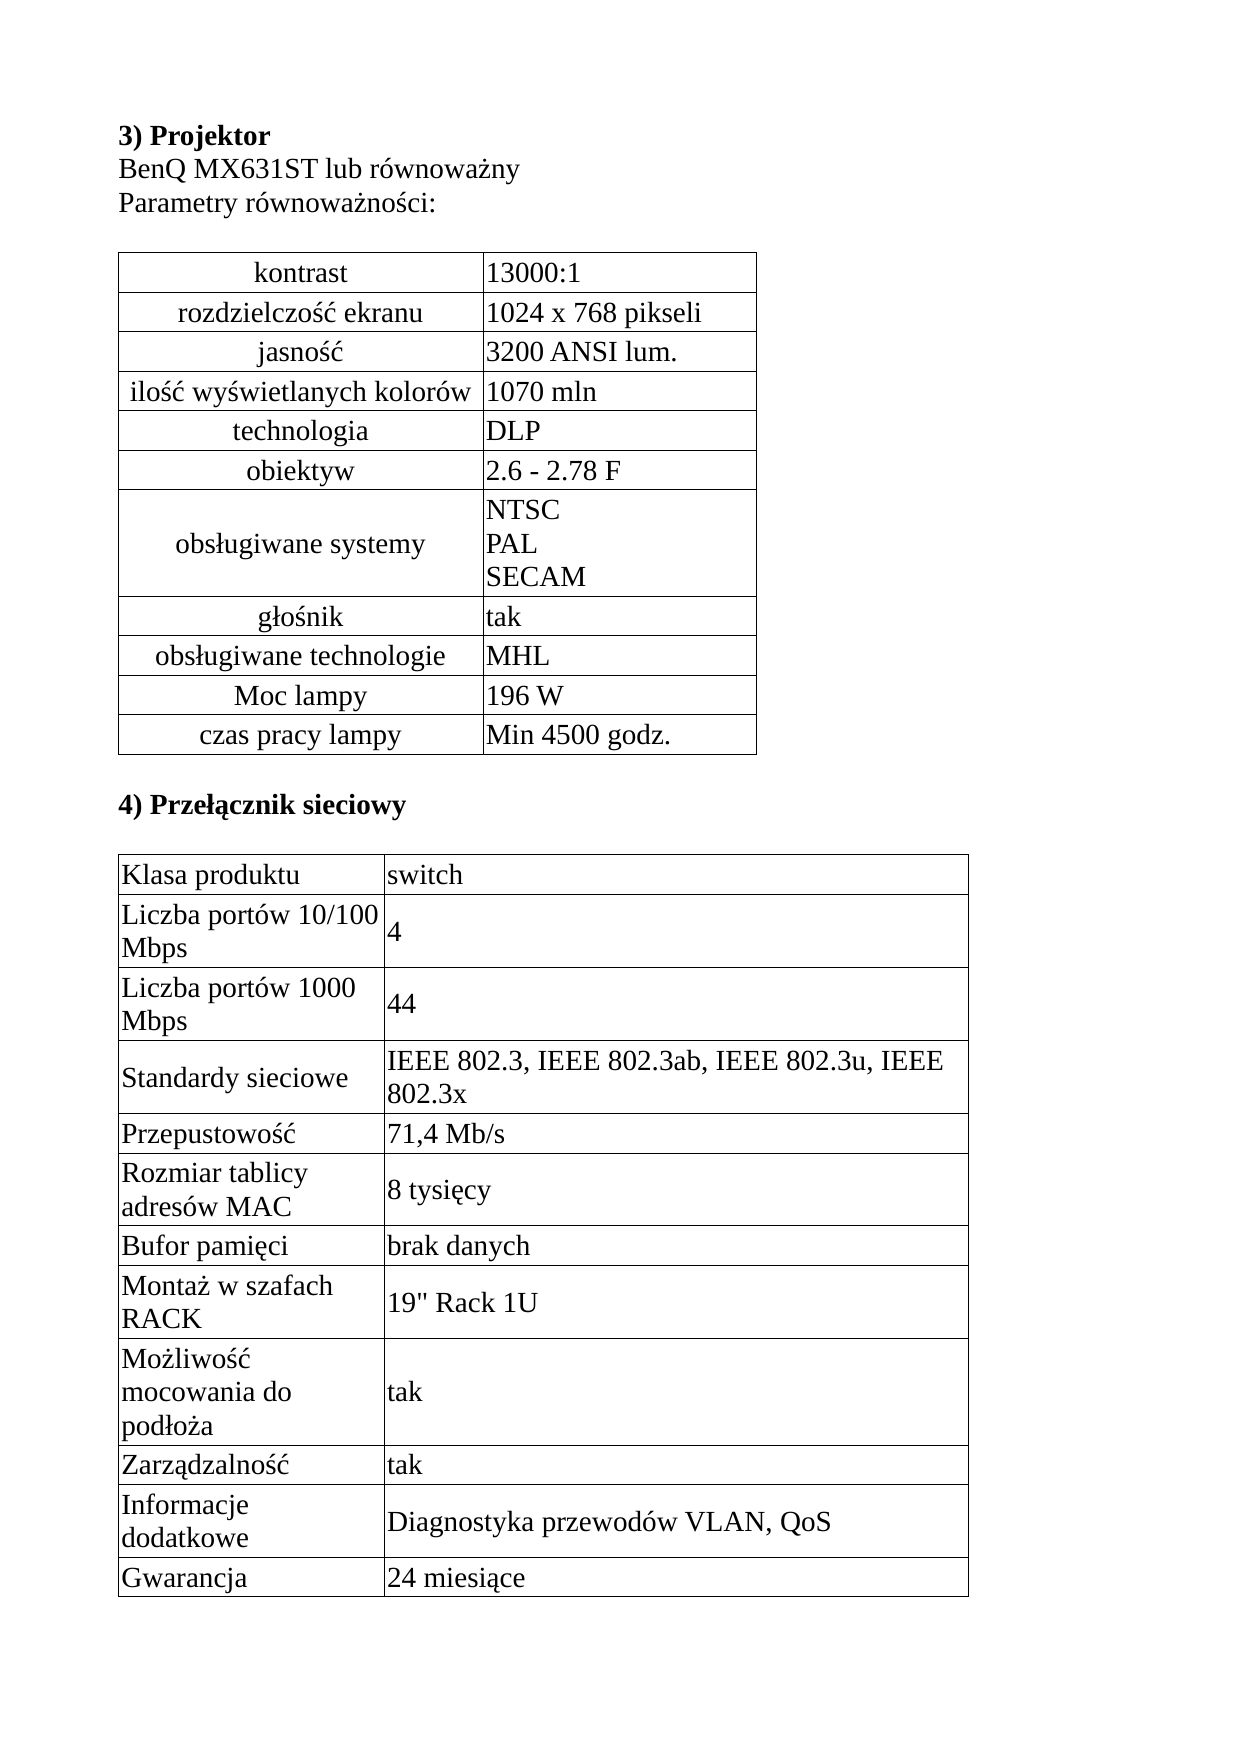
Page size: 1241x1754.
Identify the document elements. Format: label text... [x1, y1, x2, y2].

table_cell technologia [119, 411, 483, 450]
table_cell Diagnostyka przewodów VLAN, QoS [385, 1485, 968, 1557]
table_cell 44 [385, 968, 968, 1040]
table_cell Liczba portów 1000 Mbps [119, 968, 384, 1040]
table_cell IEEE 802.3, IEEE 802.3ab, IEEE 802.3u, IEEE 802.3x [385, 1041, 968, 1113]
table_cell tak [385, 1446, 968, 1484]
table_cell 196 W [484, 676, 756, 714]
table_cell Gwarancja [119, 1558, 384, 1596]
table_cell Moc lampy [119, 676, 483, 714]
table_cell 3200 ANSI lum. [484, 332, 756, 371]
table_cell DLP [484, 411, 756, 450]
table_cell czas pracy lampy [119, 715, 483, 754]
table_cell obsługiwane technologie [119, 636, 483, 675]
table_cell Zarządzalność [119, 1446, 384, 1484]
table_cell tak [385, 1339, 968, 1444]
table_cell 1070 mln [484, 372, 756, 410]
table_cell Montaż w szafach RACK [119, 1266, 384, 1338]
table_cell MHL [484, 636, 756, 675]
table_cell Informacje dodatkowe [119, 1485, 384, 1557]
table_cell 1024 x 768 pikseli [484, 293, 756, 331]
table_cell NTSC PAL SECAM [484, 490, 756, 596]
table_header 13000:1 [484, 253, 756, 292]
table_cell Bufor pamięci [119, 1226, 384, 1265]
table_cell obiektyw [119, 451, 483, 489]
table_cell 2.6 - 2.78 F [484, 451, 756, 489]
table_cell tak [484, 597, 756, 635]
table_cell Min 4500 godz. [484, 715, 756, 754]
text 4) Przełącznik sieciowy [118, 787, 1122, 821]
table_cell 71,4 Mb/s [385, 1114, 968, 1152]
table_cell Możliwość mocowania do podłoża [119, 1339, 384, 1444]
text Parametry równoważności: [118, 185, 1122, 219]
table_cell Liczba portów 10/100 Mbps [119, 895, 384, 967]
table_cell obsługiwane systemy [119, 490, 483, 596]
table_header Klasa produktu [119, 855, 384, 894]
table_cell 4 [385, 895, 968, 967]
table_cell 19" Rack 1U [385, 1266, 968, 1338]
table_cell 24 miesiące [385, 1558, 968, 1596]
table_cell Przepustowość [119, 1114, 384, 1152]
text BenQ MX631ST lub równoważny [118, 152, 1122, 185]
table_cell Standardy sieciowe [119, 1041, 384, 1113]
table_cell Rozmiar tablicy adresów MAC [119, 1154, 384, 1225]
table_cell brak danych [385, 1226, 968, 1265]
table_cell 8 tysięcy [385, 1154, 968, 1225]
table_cell jasność [119, 332, 483, 371]
table_cell głośnik [119, 597, 483, 635]
text 3) Projektor [118, 118, 1122, 152]
table_cell ilość wyświetlanych kolorów [119, 372, 483, 410]
table_cell rozdzielczość ekranu [119, 293, 483, 331]
table_header switch [385, 855, 968, 894]
table_header kontrast [119, 253, 483, 292]
